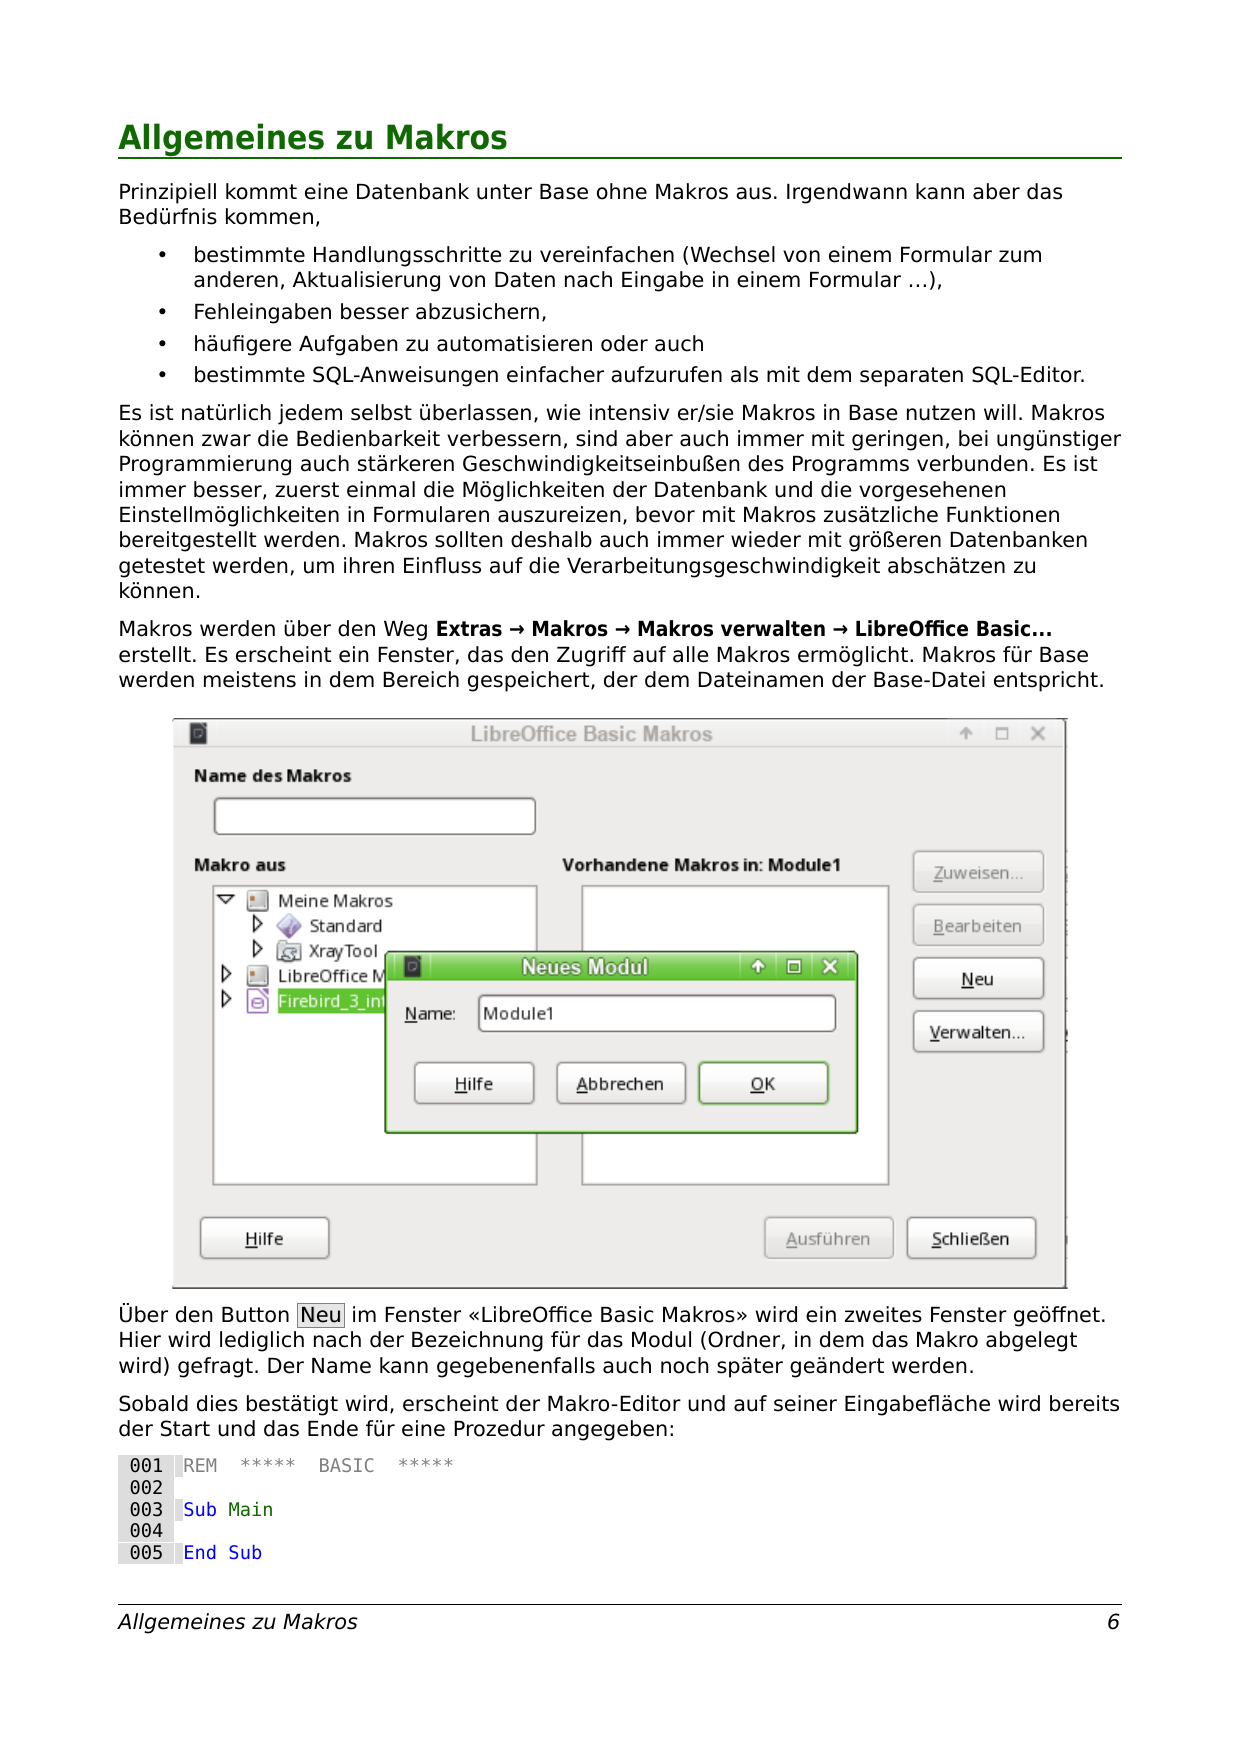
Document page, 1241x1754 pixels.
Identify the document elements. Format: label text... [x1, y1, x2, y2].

list bestimmte SQL-Anweisungen einfacher aufzurufen als mit dem separaten SQL-Editor. [156, 363, 1122, 388]
list End Sub [118, 1542, 1122, 1564]
list Sub Main [183, 1499, 1122, 1521]
list häufigere Aufgaben zu automatisieren oder auch [156, 332, 1122, 356]
list Fehleingaben besser abzusichern, [156, 300, 1122, 324]
text Sobald dies bestätigt wird, erscheint der Makro-Editor und auf seiner Eingabefläche wird bereits der Start und das Ende für eine Prozedur angegeben: [118, 1392, 1122, 1441]
text Es ist natürlich jedem selbst überlassen, wie intensiv er/sie Makros in Base nutzen will. Makros können zwar die Bedienbarkeit verbessern, sind aber auch immer mit geringen, bei ungünstiger Programmierung auch stärkeren Geschwindigkeitseinbußen des Programms verbunden. Es ist immer besser, zuerst einmal die Möglichkeiten der Datenbank und die vorgesehenen Einstellmöglichkeiten in Formularen auszureizen, bevor mit Makros zusätzliche Funktionen bereitgestellt werden. Makros sollten deshalb auch immer wieder mit größeren Datenbanken getestet werden, um ihren Einfluss auf die Verarbeitungsgeschwindigkeit abschätzen zu können. [118, 401, 1122, 603]
picture [172, 718, 1068, 1289]
list REM ***** BASIC ***** [183, 1455, 1122, 1477]
subtitle Allgemeines zu Makros [118, 118, 1122, 157]
text Prinzipiell kommt eine Datenbank unter Base ohne Makros aus. Irgendwann kann aber das Bedürfnis kommen, [118, 180, 1122, 229]
list bestimmte Handlungsschritte zu vereinfachen (Wechsel von einem Formular zum anderen, Aktualisierung von Daten nach Eingabe in einem Formular …), [156, 243, 1122, 293]
text Makros werden über den Weg Extras → Makros → Makros verwalten → LibreOffice Basic... erstellt. Es erscheint ein Fenster, das den Zugriff auf alle Makros ermöglicht. Makros für Base werden meistens in dem Bereich gespeichert, der dem Dateinamen der Base-Datei entspricht. [118, 617, 1122, 692]
text Über den Button Neu im Fenster «LibreOffice Basic Makros» wird ein zweites Fenster geöffnet. Hier wird lediglich nach der Bezeichnung für das Modul (Ordner, in dem das Makro abgelegt wird) gefragt. Der Name kann gegebenenfalls auch noch später geändert werden. [118, 1303, 1122, 1378]
